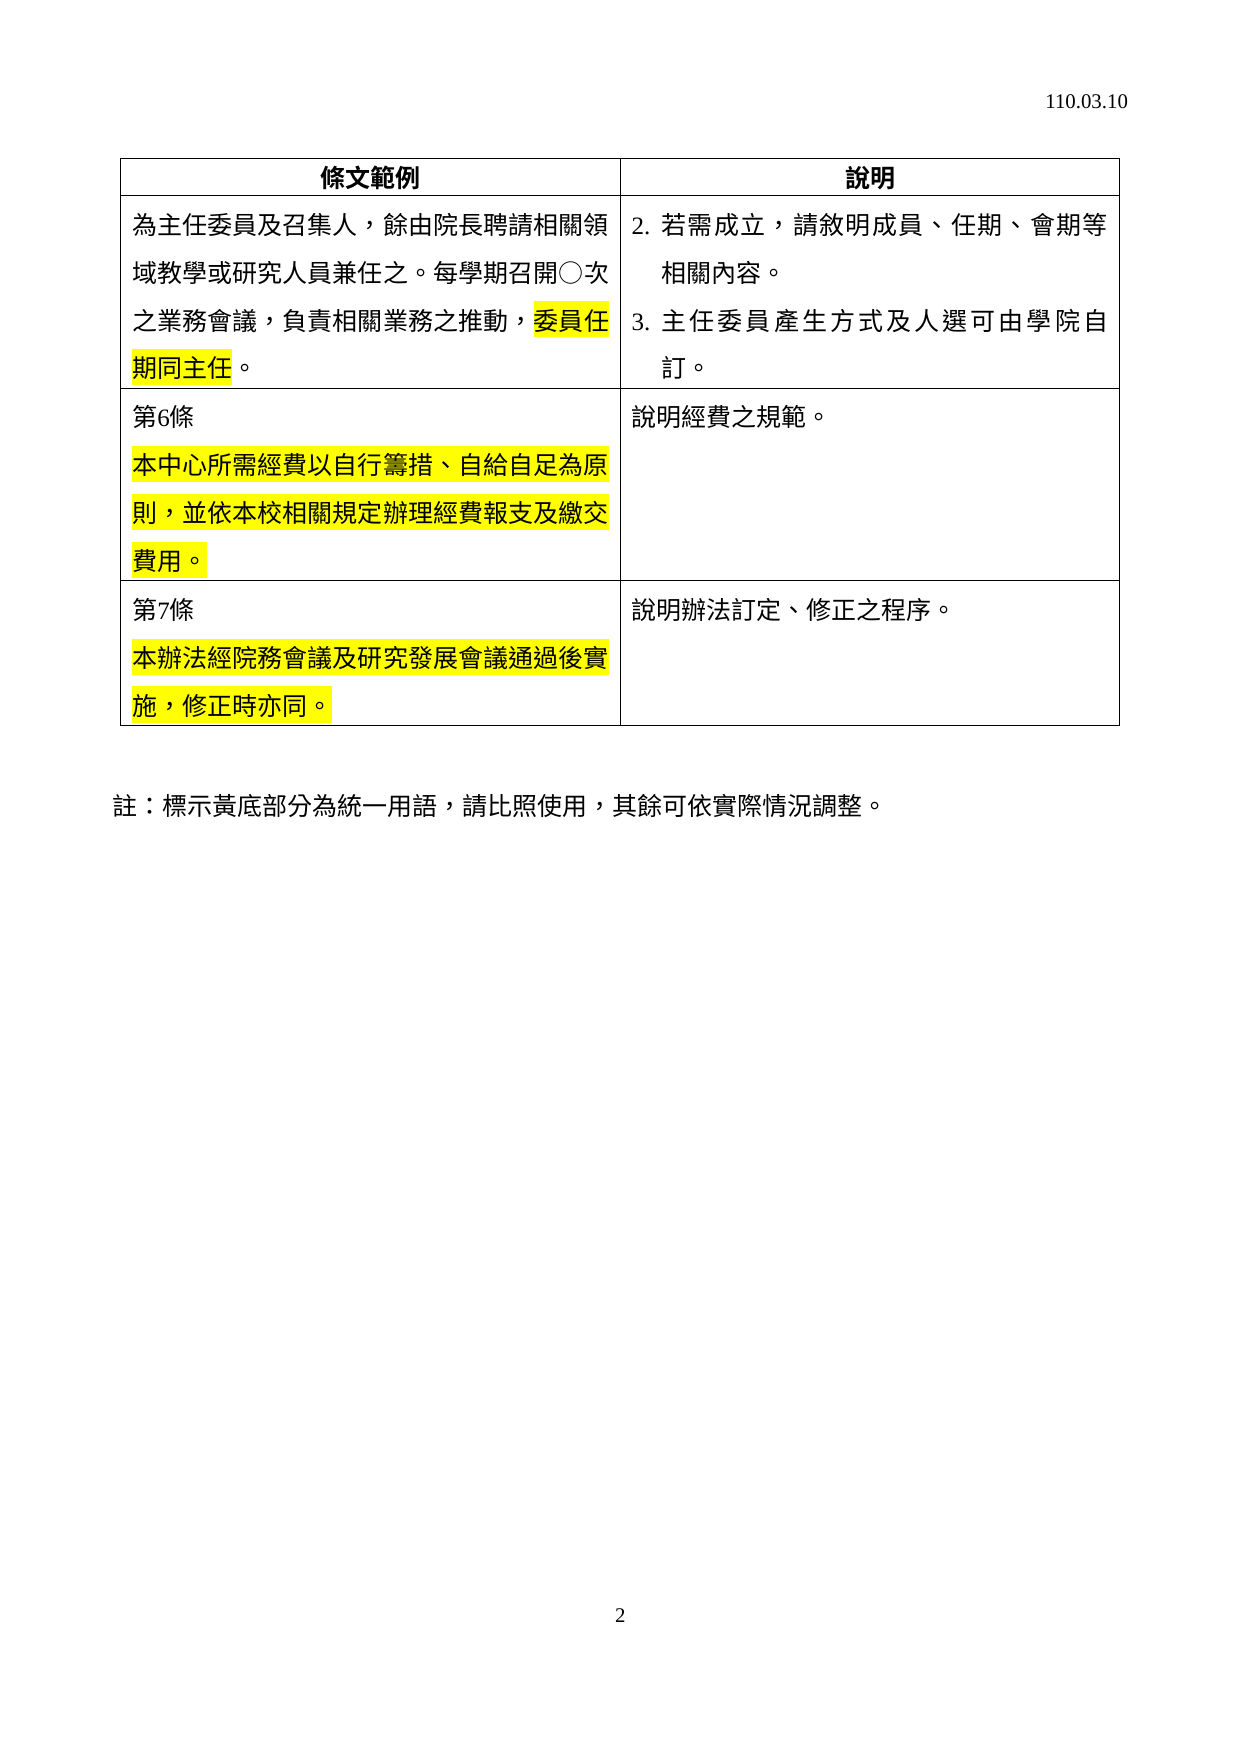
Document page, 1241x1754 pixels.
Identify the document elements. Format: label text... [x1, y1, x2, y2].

table_header 條文範例 [121, 159, 620, 195]
table_header 說明 [621, 159, 1119, 195]
table_cell 為主任委員及召集人，餘由院長聘請相關領域教學或研究人員兼任之。每學期召開○次之業務會議，負責相關業務之推動，委員任期同主任。 [121, 196, 620, 387]
table_cell 說明經費之規範。 [621, 389, 1119, 580]
table_cell 本辦法經院務會議及研究發展會議通過後實施，修正時亦同。 [121, 581, 620, 725]
text 註：標示黃底部分為統一用語，請比照使用，其餘可依實際情況調整。 [112, 779, 1128, 825]
table_cell 本中心所需經費以自行籌措、自給自足為原則，並依本校相關規定辦理經費報支及繳交費用。 [121, 389, 620, 580]
table_cell 說明辦法訂定、修正之程序。 [621, 581, 1119, 725]
table_cell 請依中心定位及需要，考量是否設置執行委員會。 若需成立，請敘明成員、任期、會期等相關內容。 主任委員產生方式及人選可由學院自訂。 [621, 196, 1119, 387]
